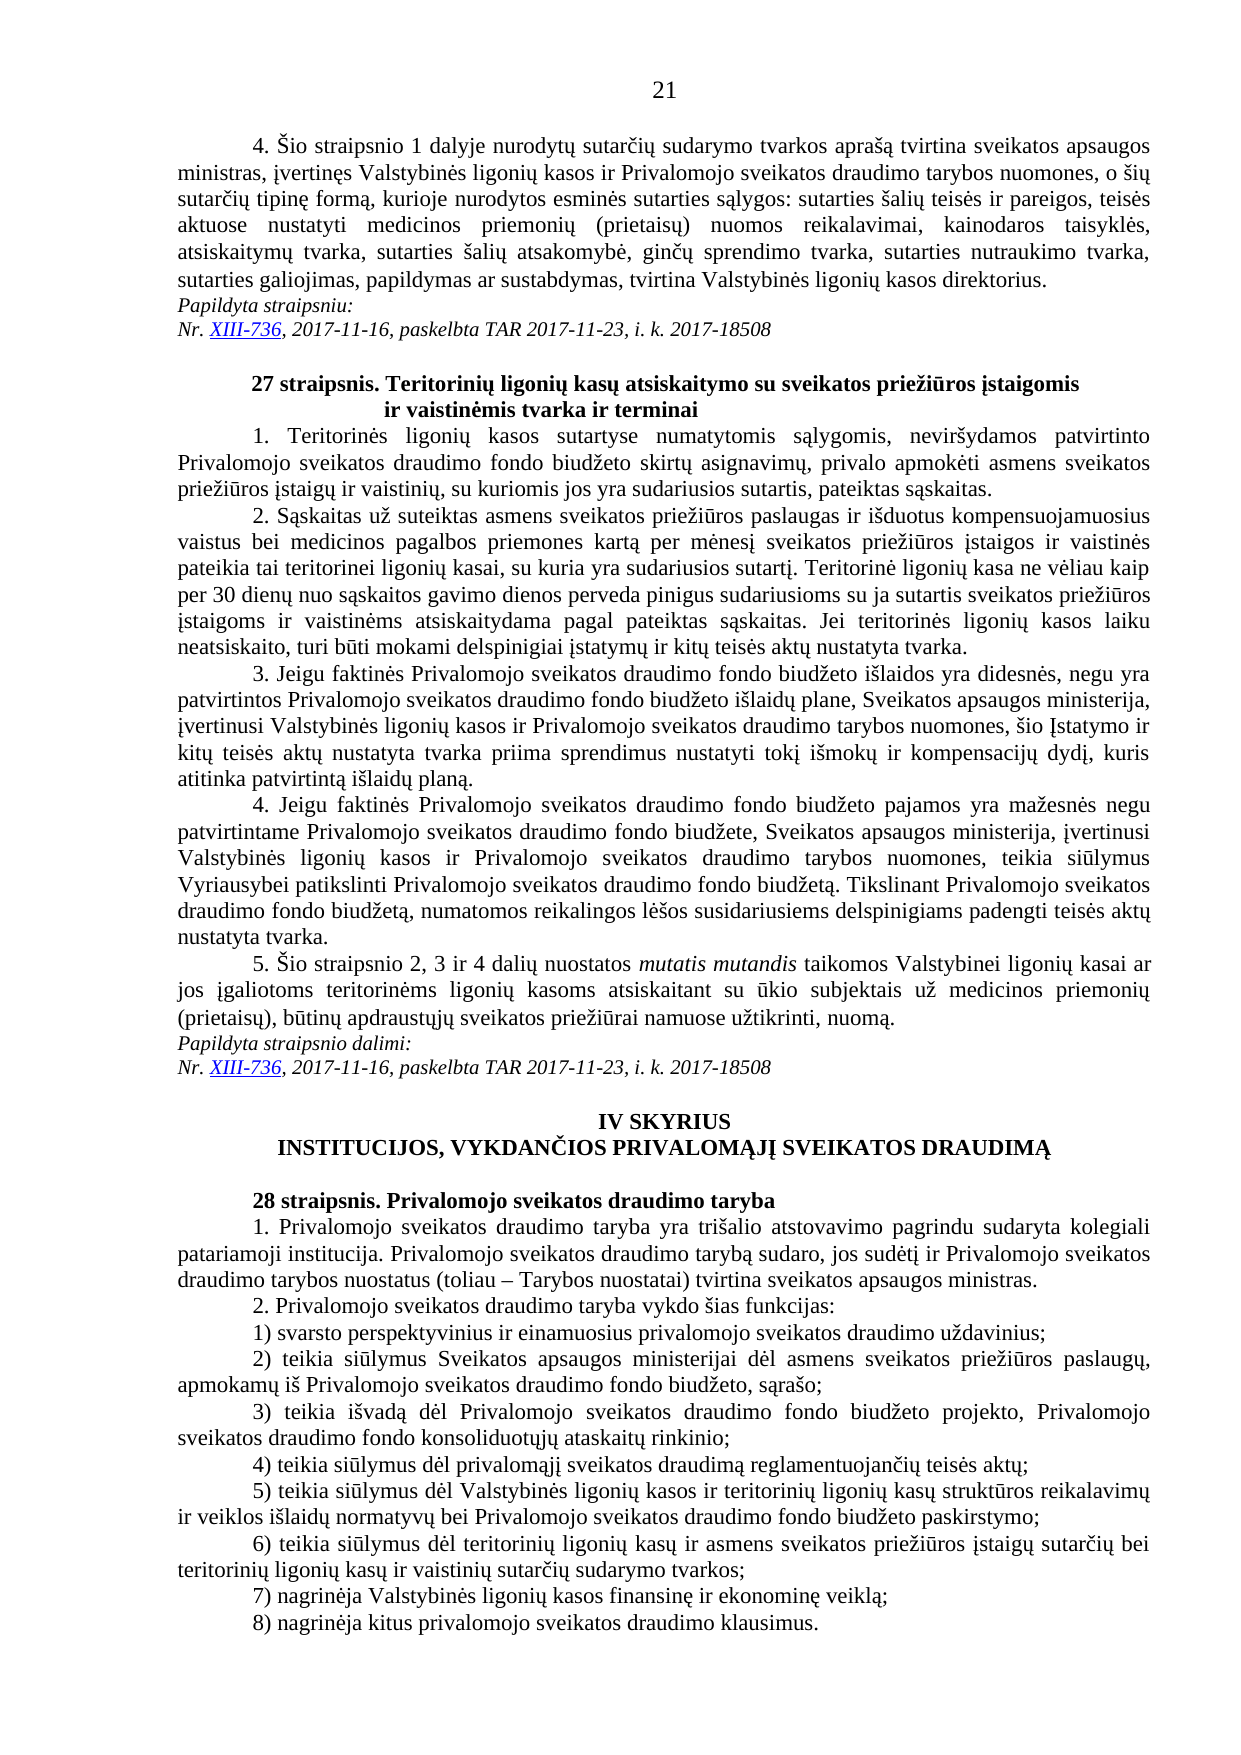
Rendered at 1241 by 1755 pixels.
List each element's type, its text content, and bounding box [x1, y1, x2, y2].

text Nr. XIII-736, 2017-11-16, paskelbta TAR 2017-11-23, i. k. 2017-18508 [177, 1055, 1152, 1079]
text 4) teikia siūlymus dėl privalomąjį sveikatos draudimą reglamentuojančių teisės aktų; [177, 1451, 1152, 1477]
text 3. Jeigu faktinės Privalomojo sveikatos draudimo fondo biudžeto išlaidos yra didesnės, negu yra patvirtintos Privalomojo sveikatos draudimo fondo biudžeto išlaidų plane, Sveikatos apsaugos ministerija, įvertinusi Valstybinės ligonių kasos ir Privalomojo sveikatos draudimo tarybos nuomones, šio Įstatymo ir kitų teisės aktų nustatyta tvarka priima sprendimus nustatyti tokį išmokų ir kompensacijų dydį, kuris atitinka patvirtintą išlaidų planą. [177, 660, 1152, 792]
text Papildyta straipsniu: [177, 293, 1152, 317]
text 28 straipsnis. Privalomojo sveikatos draudimo taryba [177, 1187, 1152, 1213]
text Nr. XIII-736, 2017-11-16, paskelbta TAR 2017-11-23, i. k. 2017-18508 [177, 317, 1152, 341]
text 2. Sąskaitas už suteiktas asmens sveikatos priežiūros paslaugas ir išduotus kompensuojamuosius vaistus bei medicinos pagalbos priemones kartą per mėnesį sveikatos priežiūros įstaigos ir vaistinės pateikia tai teritorinei ligonių kasai, su kuria yra sudariusios sutartį. Teritorinė ligonių kasa ne vėliau kaip per 30 dienų nuo sąskaitos gavimo dienos perveda pinigus sudariusioms su ja sutartis sveikatos priežiūros įstaigoms ir vaistinėms atsiskaitydama pagal pateiktas sąskaitas. Jei teritorinės ligonių kasos laiku neatsiskaito, turi būti mokami delspinigiai įstatymų ir kitų teisės aktų nustatyta tvarka. [177, 502, 1152, 660]
text 4. Šio straipsnio 1 dalyje nurodytų sutarčių sudarymo tvarkos aprašą tvirtina sveikatos apsaugos ministras, įvertinęs Valstybinės ligonių kasos ir Privalomojo sveikatos draudimo tarybos nuomones, o šių sutarčių tipinę formą, kurioje nurodytos esminės sutarties sąlygos: sutarties šalių teisės ir pareigos, teisės aktuose nustatyti medicinos priemonių (prietaisų) nuomos reikalavimai, kainodaros taisyklės, atsiskaitymų tvarka, sutarties šalių atsakomybė, ginčų sprendimo tvarka, sutarties nutraukimo tvarka, sutarties galiojimas, papildymas ar sustabdymas, tvirtina Valstybinės ligonių kasos direktorius. [177, 132, 1152, 293]
text ir vaistinėmis tvarka ir terminai [177, 396, 1152, 423]
text 1. Privalomojo sveikatos draudimo taryba yra trišalio atstovavimo pagrindu sudaryta kolegiali patariamoji institucija. Privalomojo sveikatos draudimo tarybą sudaro, jos sudėtį ir Privalomojo sveikatos draudimo tarybos nuostatus (toliau – Tarybos nuostatai) tvirtina sveikatos apsaugos ministras. [177, 1213, 1152, 1292]
text 5) teikia siūlymus dėl Valstybinės ligonių kasos ir teritorinių ligonių kasų struktūros reikalavimų ir veiklos išlaidų normatyvų bei Privalomojo sveikatos draudimo fondo biudžeto paskirstymo; [177, 1477, 1152, 1530]
text 1. Teritorinės ligonių kasos sutartyse numatytomis sąlygomis, neviršydamos patvirtinto Privalomojo sveikatos draudimo fondo biudžeto skirtų asignavimų, privalo apmokėti asmens sveikatos priežiūros įstaigų ir vaistinių, su kuriomis jos yra sudariusios sutartis, pateiktas sąskaitas. [177, 423, 1152, 502]
text 2) teikia siūlymus Sveikatos apsaugos ministerijai dėl asmens sveikatos priežiūros paslaugų, apmokamų iš Privalomojo sveikatos draudimo fondo biudžeto, sąrašo; [177, 1345, 1152, 1398]
text Papildyta straipsnio dalimi: [177, 1031, 1152, 1055]
text 8) nagrinėja kitus privalomojo sveikatos draudimo klausimus. [177, 1609, 1152, 1635]
text 7) nagrinėja Valstybinės ligonių kasos finansinę ir ekonominę veiklą; [177, 1582, 1152, 1609]
text 2. Privalomojo sveikatos draudimo taryba vykdo šias funkcijas: [177, 1292, 1152, 1319]
text 27 straipsnis. Teritorinių ligonių kasų atsiskaitymo su sveikatos priežiūros įstaigomis [177, 370, 1152, 396]
text INSTITUCIJOS, VYKDANČIOS PRIVALOMĄJĮ SVEIKATOS DRAUDIMĄ [177, 1134, 1152, 1161]
text 1) svarsto perspektyvinius ir einamuosius privalomojo sveikatos draudimo uždavinius; [177, 1319, 1152, 1345]
text 5. Šio straipsnio 2, 3 ir 4 dalių nuostatos mutatis mutandis taikomos Valstybinei ligonių kasai ar jos įgaliotoms teritorinėms ligonių kasoms atsiskaitant su ūkio subjektais už medicinos priemonių (prietaisų), būtinų apdraustųjų sveikatos priežiūrai namuose užtikrinti, nuomą. [177, 950, 1152, 1031]
text IV SKYRIUS [177, 1108, 1152, 1134]
text 3) teikia išvadą dėl Privalomojo sveikatos draudimo fondo biudžeto projekto, Privalomojo sveikatos draudimo fondo konsoliduotųjų ataskaitų rinkinio; [177, 1398, 1152, 1451]
text 4. Jeigu faktinės Privalomojo sveikatos draudimo fondo biudžeto pajamos yra mažesnės negu patvirtintame Privalomojo sveikatos draudimo fondo biudžete, Sveikatos apsaugos ministerija, įvertinusi Valstybinės ligonių kasos ir Privalomojo sveikatos draudimo tarybos nuomones, teikia siūlymus Vyriausybei patikslinti Privalomojo sveikatos draudimo fondo biudžetą. Tikslinant Privalomojo sveikatos draudimo fondo biudžetą, numatomos reikalingos lėšos susidariusiems delspinigiams padengti teisės aktų nustatyta tvarka. [177, 792, 1152, 950]
text 6) teikia siūlymus dėl teritorinių ligonių kasų ir asmens sveikatos priežiūros įstaigų sutarčių bei teritorinių ligonių kasų ir vaistinių sutarčių sudarymo tvarkos; [177, 1530, 1152, 1582]
